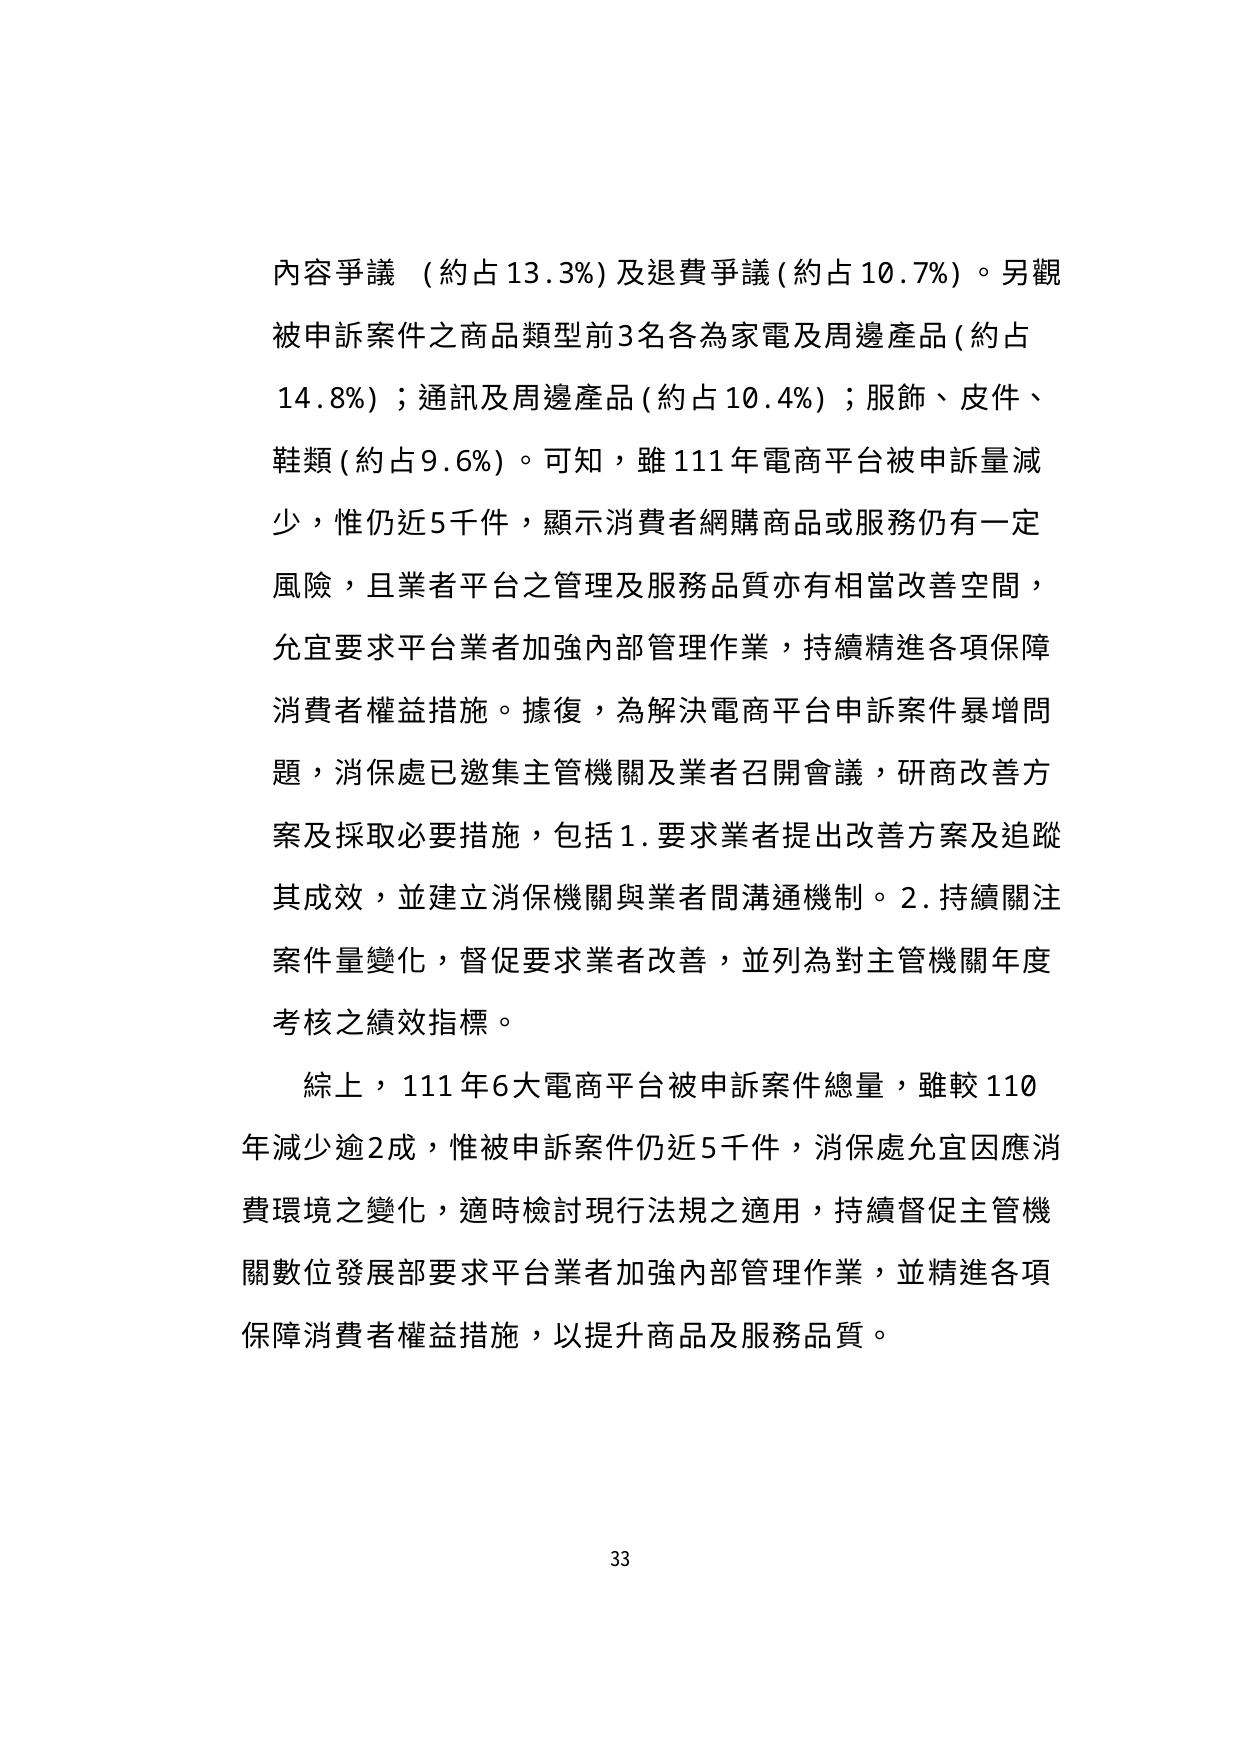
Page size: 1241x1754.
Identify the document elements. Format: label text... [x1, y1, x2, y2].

text 綜上，111年6大電商平台被申訴案件總量，雖較110年減少逾2成，惟被申訴案件仍近5千件，消保處允宜因應消費環境之變化，適時檢討現行法規之適用，持續督促主管機關數位發展部要求平台業者加強內部管理作業，並精進各項保障消費者權益措施，以提升商品及服務品質。 [236, 1042, 1063, 1354]
text 內容爭議 (約占13.3%)及退費爭議(約占10.7%)。另觀被申訴案件之商品類型前3名各為家電及周邊產品(約占14.8%)；通訊及周邊產品(約占10.4%)；服飾、皮件、鞋類(約占9.6%)。可知，雖111年電商平台被申訴量減少，惟仍近5千件，顯示消費者網購商品或服務仍有一定風險，且業者平台之管理及服務品質亦有相當改善空間，允宜要求平台業者加強內部管理作業，持續精進各項保障消費者權益措施。據復，為解決電商平台申訴案件暴增問題，消保處已邀集主管機關及業者召開會議，研商改善方案及採取必要措施，包括1.要求業者提出改善方案及追蹤其成效，並建立消保機關與業者間溝通機制。2.持續關注案件量變化，督促要求業者改善，並列為對主管機關年度考核之績效指標。 [266, 229, 1063, 1042]
